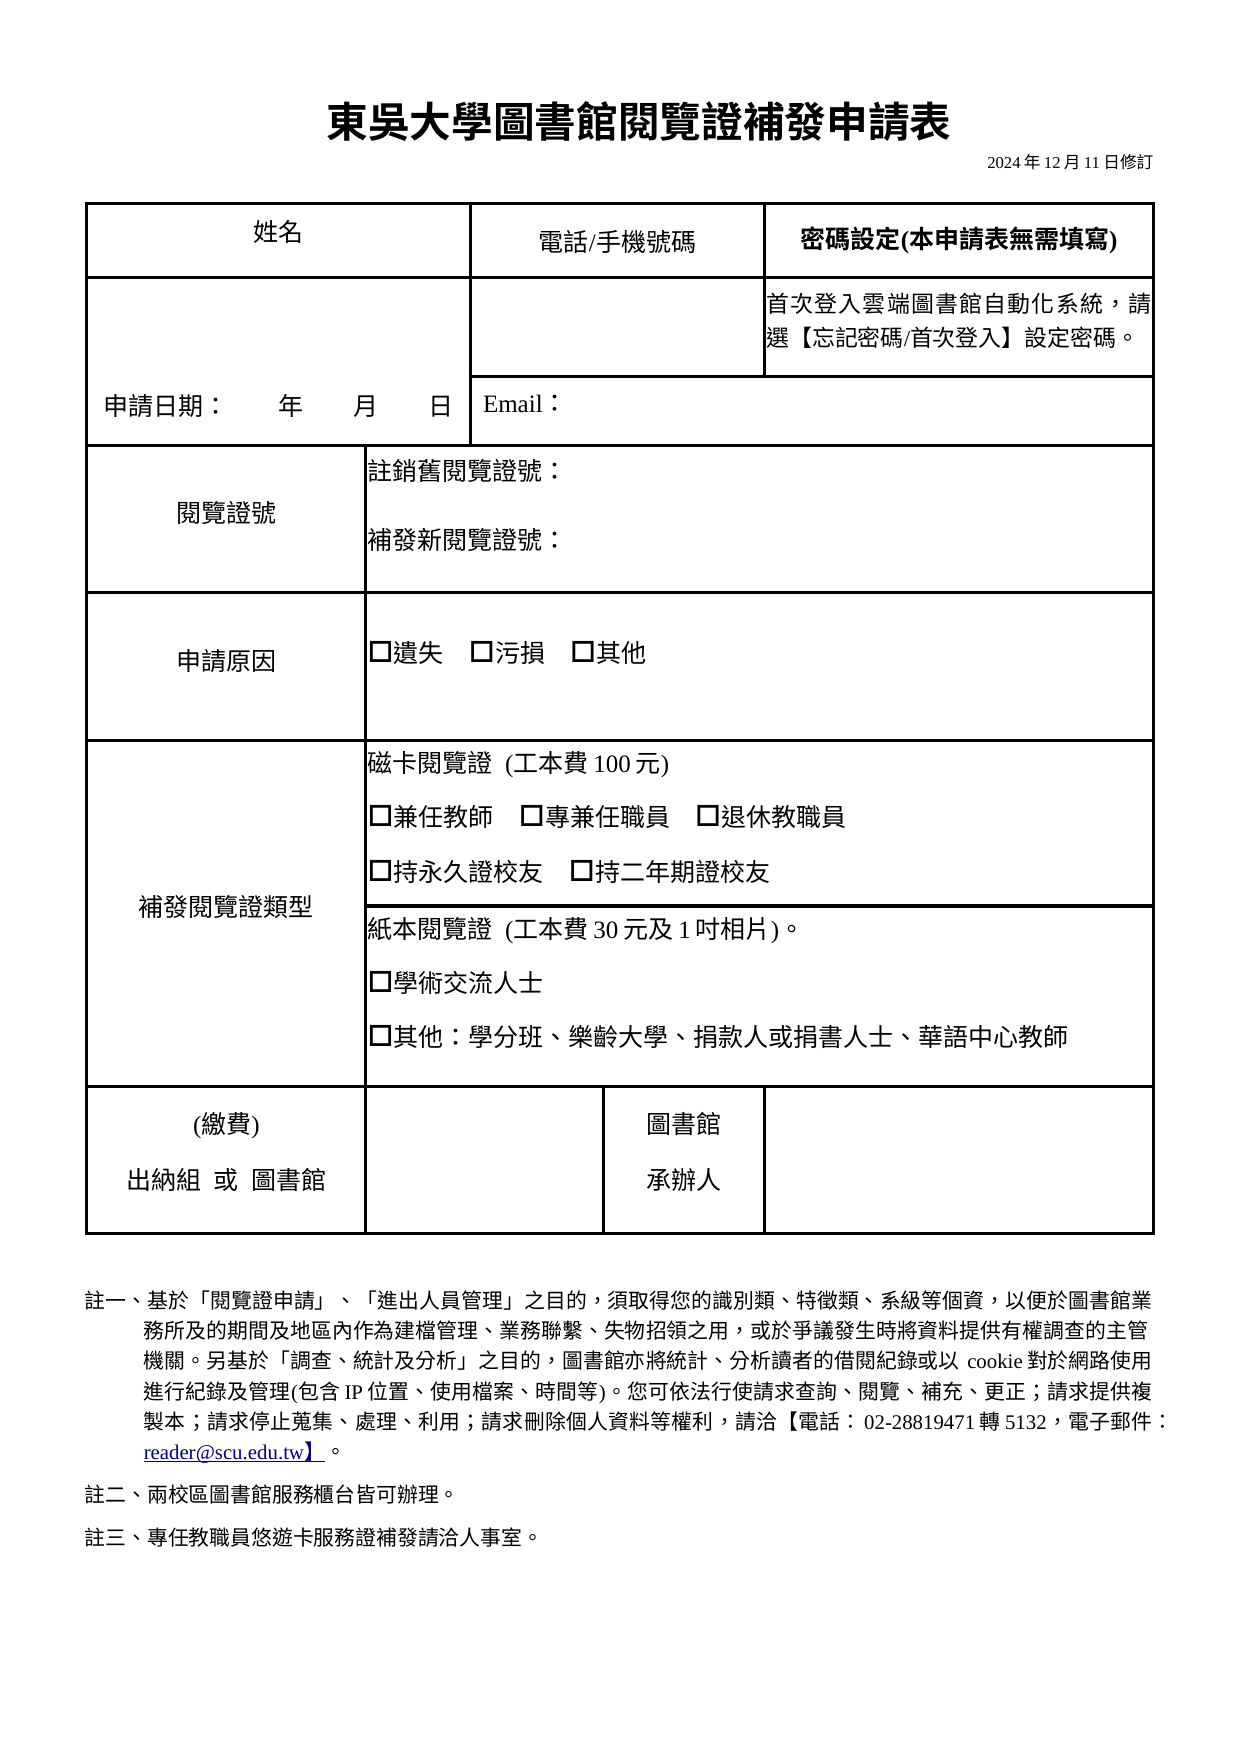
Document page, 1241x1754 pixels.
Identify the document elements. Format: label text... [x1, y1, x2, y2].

table_cell [472, 279, 763, 375]
table_cell 申請日期： 年 月 日 [88, 279, 469, 443]
table_cell 紙本閱覽證 (工本費30元及1吋相片)。 學術交流人士 其他：學分班、樂齡大學、捐款人或捐書人士、華語中心教師 [367, 908, 1152, 1084]
table_cell 補發閱覽證類型 [88, 742, 364, 1084]
table_cell 首次登入雲端圖書館自動化系統，請選【忘記密碼/首次登入】設定密碼。 [766, 279, 1152, 375]
table_cell 註銷舊閱覽證號： 補發新閱覽證號： [367, 447, 1152, 591]
table_header 姓名 [88, 205, 469, 276]
table_cell 磁卡閱覽證 (工本費100元) 兼任教師 專兼任職員 退休教職員 持永久證校友 持二年期證校友 [367, 742, 1152, 904]
table_cell [766, 1088, 1152, 1232]
text 東吳大學圖書館閱覽證補發申請表 [75, 89, 1202, 149]
table_cell 申請原因 [88, 594, 364, 739]
table_cell Email： [472, 378, 1152, 443]
text 註二、兩校區圖書館服務櫃台皆可辦理。 [84, 1478, 1153, 1508]
table_cell 遺失 污損 其他 [367, 594, 1152, 739]
text 2024年12月11日修訂 [75, 149, 1153, 173]
table_cell [367, 1088, 602, 1232]
table_header 密碼設定(本申請表無需填寫) [766, 205, 1152, 276]
text 註三、專任教職員悠遊卡服務證補發請洽人事室。 [84, 1521, 1153, 1551]
text 註一、基於「閱覽證申請」、「進出人員管理」之目的，須取得您的識別類、特徵類、系級等個資，以便於圖書館業務所及的期間及地區內作為建檔管理、業務聯繫、失物招領之用，或於爭議發生時將資料提供有權調查的主管機關。另基於「調查、統計及分析」之目的，圖書館亦將統計、分析讀者的借閱紀錄或以cookie對於網路使用進行紀錄及管理(包含IP位置、使用檔案、時間等)。您可依法行使請求查詢、閱覽、補充、更正；請求提供複製本；請求停止蒐集、處理、利用；請求刪除個人資料等權利，請洽【電話：02-28819471轉5132，電子郵件：reader@scu.edu.tw】。 [84, 1284, 1153, 1466]
table_header 電話/手機號碼 [472, 205, 763, 276]
table_cell (繳費) 出納組 或 圖書館 [88, 1088, 364, 1232]
table_cell 閱覽證號 [88, 447, 364, 591]
table_cell 圖書館 承辦人 [605, 1088, 763, 1232]
